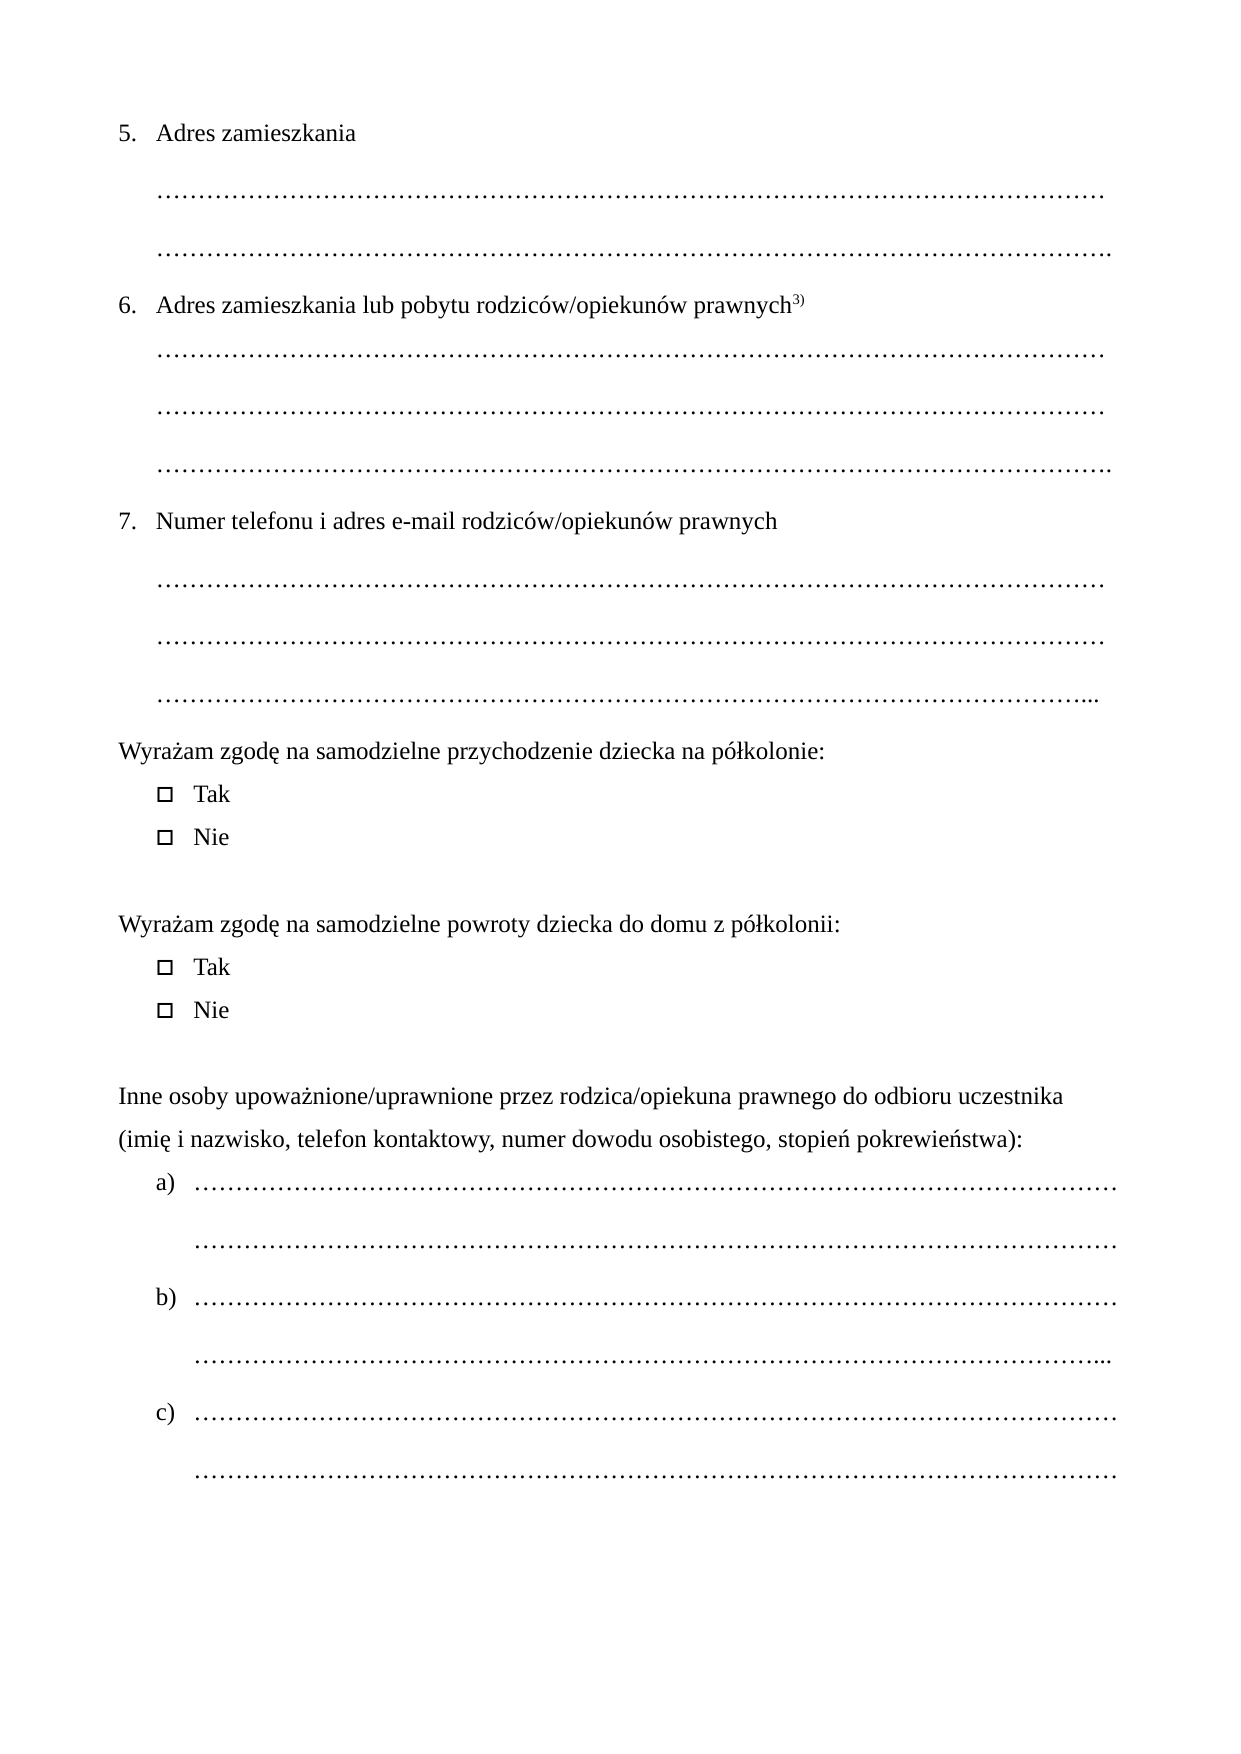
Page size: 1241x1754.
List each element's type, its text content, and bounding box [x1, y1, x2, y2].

list …………………………………………………………………………………………………………………………………………………………………………………………………... [156, 1282, 1122, 1369]
list Nie [156, 995, 1122, 1024]
list ………………………………………………………………………………………………………………………………………………………………………………………………………………………………………………………………………………………………………………. [156, 334, 1122, 477]
list Numer telefonu i adres e-mail rodziców/opiekunów prawnych ……………………………………………………………………………………………………………………………………………………………………………………………………………………………………………………………………………………………………………... [118, 506, 1122, 707]
text Wyrażam zgodę na samodzielne przychodzenie dziecka na półkolonie: [118, 736, 1122, 765]
list …………………………………………………………………………………………………………………………………………………………………………………………………… [156, 1397, 1122, 1484]
list Adres zamieszkania lub pobytu rodziców/opiekunów prawnych3) [118, 291, 1122, 319]
list …………………………………………………………………………………………………………………………………………………………………………………………………… [156, 1167, 1122, 1254]
text Inne osoby upoważnione/uprawnione przez rodzica/opiekuna prawnego do odbioru uczestnika (imię i nazwisko, telefon kontaktowy, numer dowodu osobistego, stopień pokrewieństwa): [118, 1081, 1122, 1153]
list Adres zamieszkania …………………………………………………………………………………………………………………………………………………………………………………………………………. [118, 118, 1122, 262]
list Nie [156, 822, 1122, 851]
list Tak [156, 952, 1122, 981]
list Tak [156, 779, 1122, 808]
text Wyrażam zgodę na samodzielne powroty dziecka do domu z półkolonii: [118, 909, 1122, 937]
